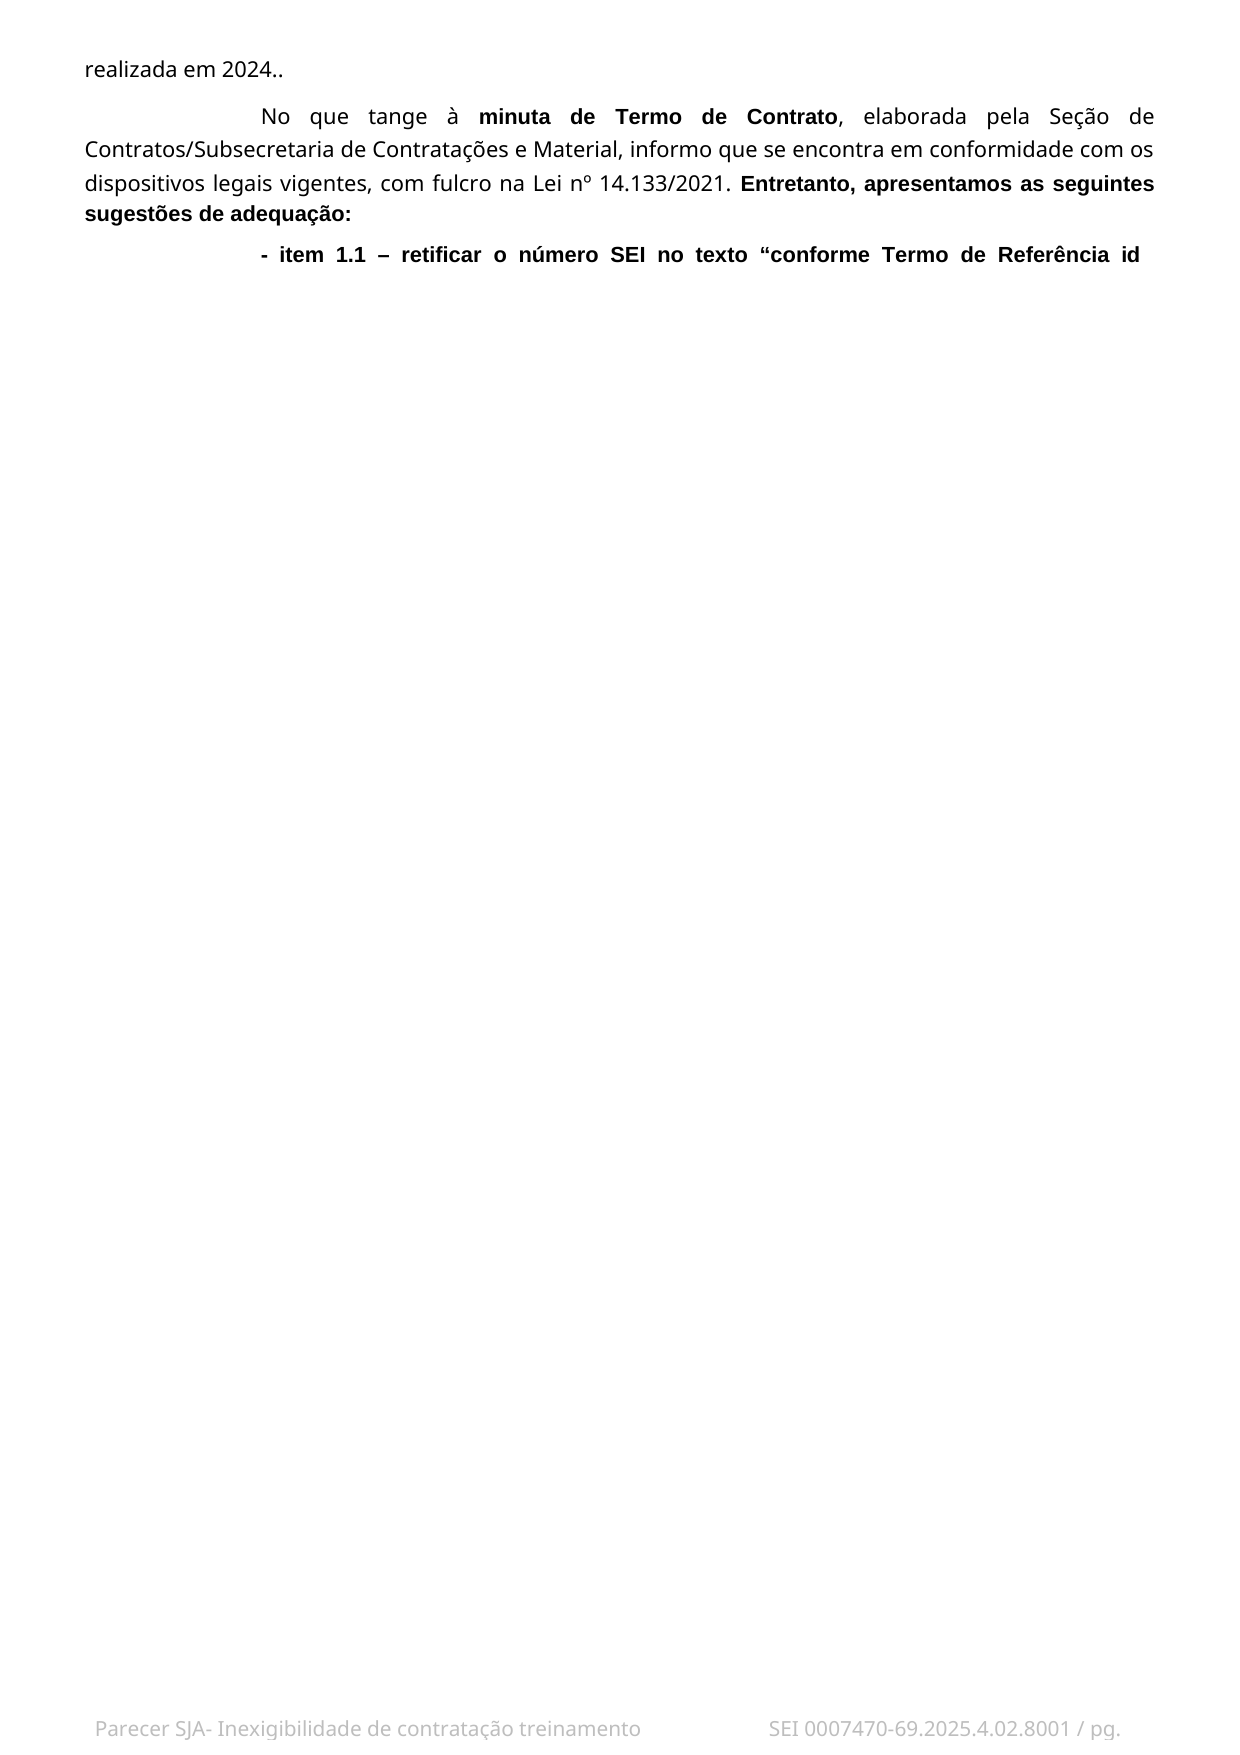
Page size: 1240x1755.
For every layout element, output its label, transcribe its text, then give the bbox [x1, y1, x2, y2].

text realizada em 2024.. [84, 54, 1155, 84]
text No que tange à minuta de Termo de Contrato, elaborada pela Seção de Contratos/Subsecretaria de Contratações e Material, informo que se encontra em conformidade com os dispositivos legais vigentes, com fulcro na Lei nº 14.133/2021. Entretanto, apresentamos as seguintes sugestões de adequação: [84, 101, 1155, 226]
list item 1.1 – retificar o número SEI no texto “conforme Termo de Referência id [261, 242, 1181, 267]
